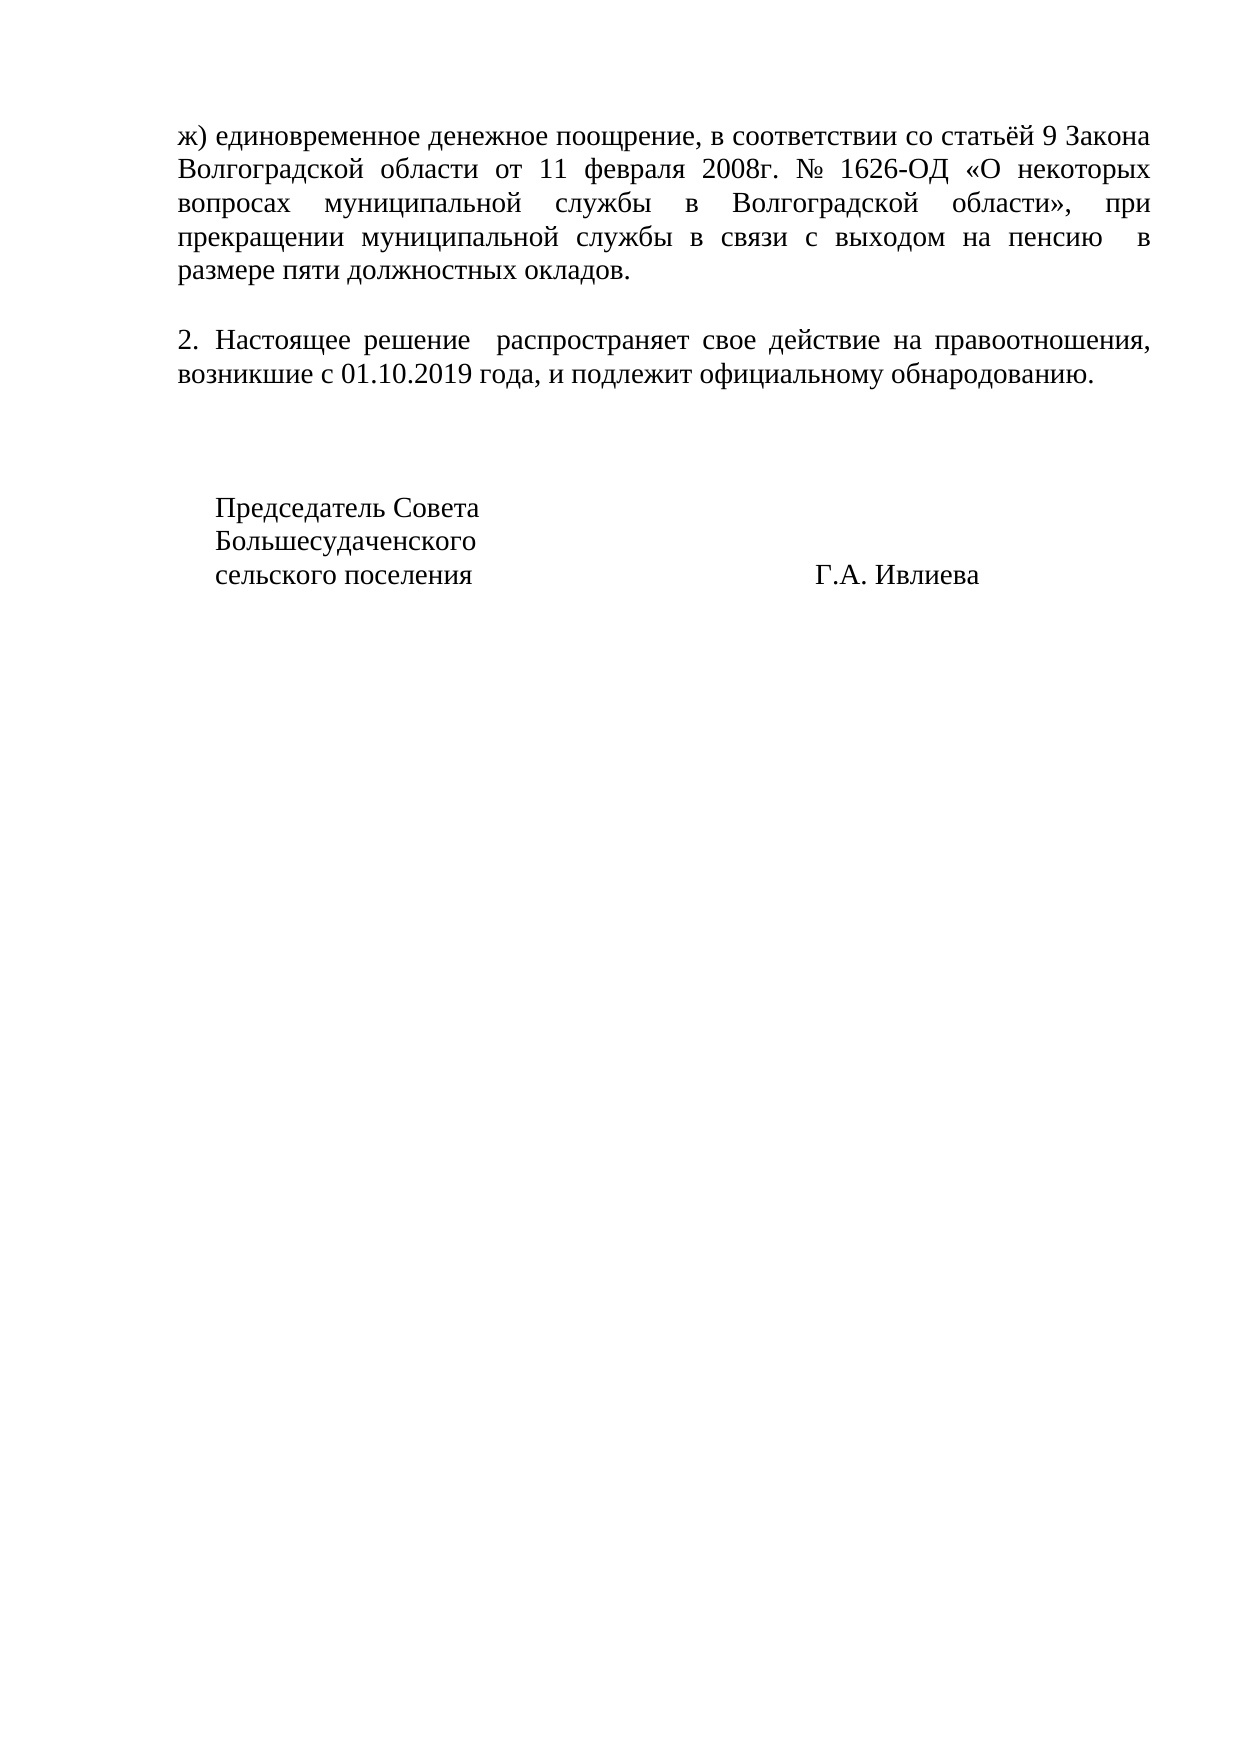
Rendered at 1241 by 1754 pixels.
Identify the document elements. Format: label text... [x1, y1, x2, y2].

text Большесудаченского [215, 523, 1152, 557]
list Настоящее решение распространяет свое действие на правоотношения, возникшие с 01.10.2019 года, и подлежит официальному обнародованию. [177, 322, 1152, 389]
text сельского поселения Г.А. Ивлиева [215, 557, 1152, 591]
text Председатель Совета [215, 490, 1152, 523]
text ж) единовременное денежное поощрение, в соответствии со статьёй 9 Закона Волгоградской области от 11 февраля 2008г. № 1626-ОД «О некоторых вопросах муниципальной службы в Волгоградской области», при прекращении муниципальной службы в связи с выходом на пенсию в размере пяти должностных окладов. [177, 118, 1152, 286]
